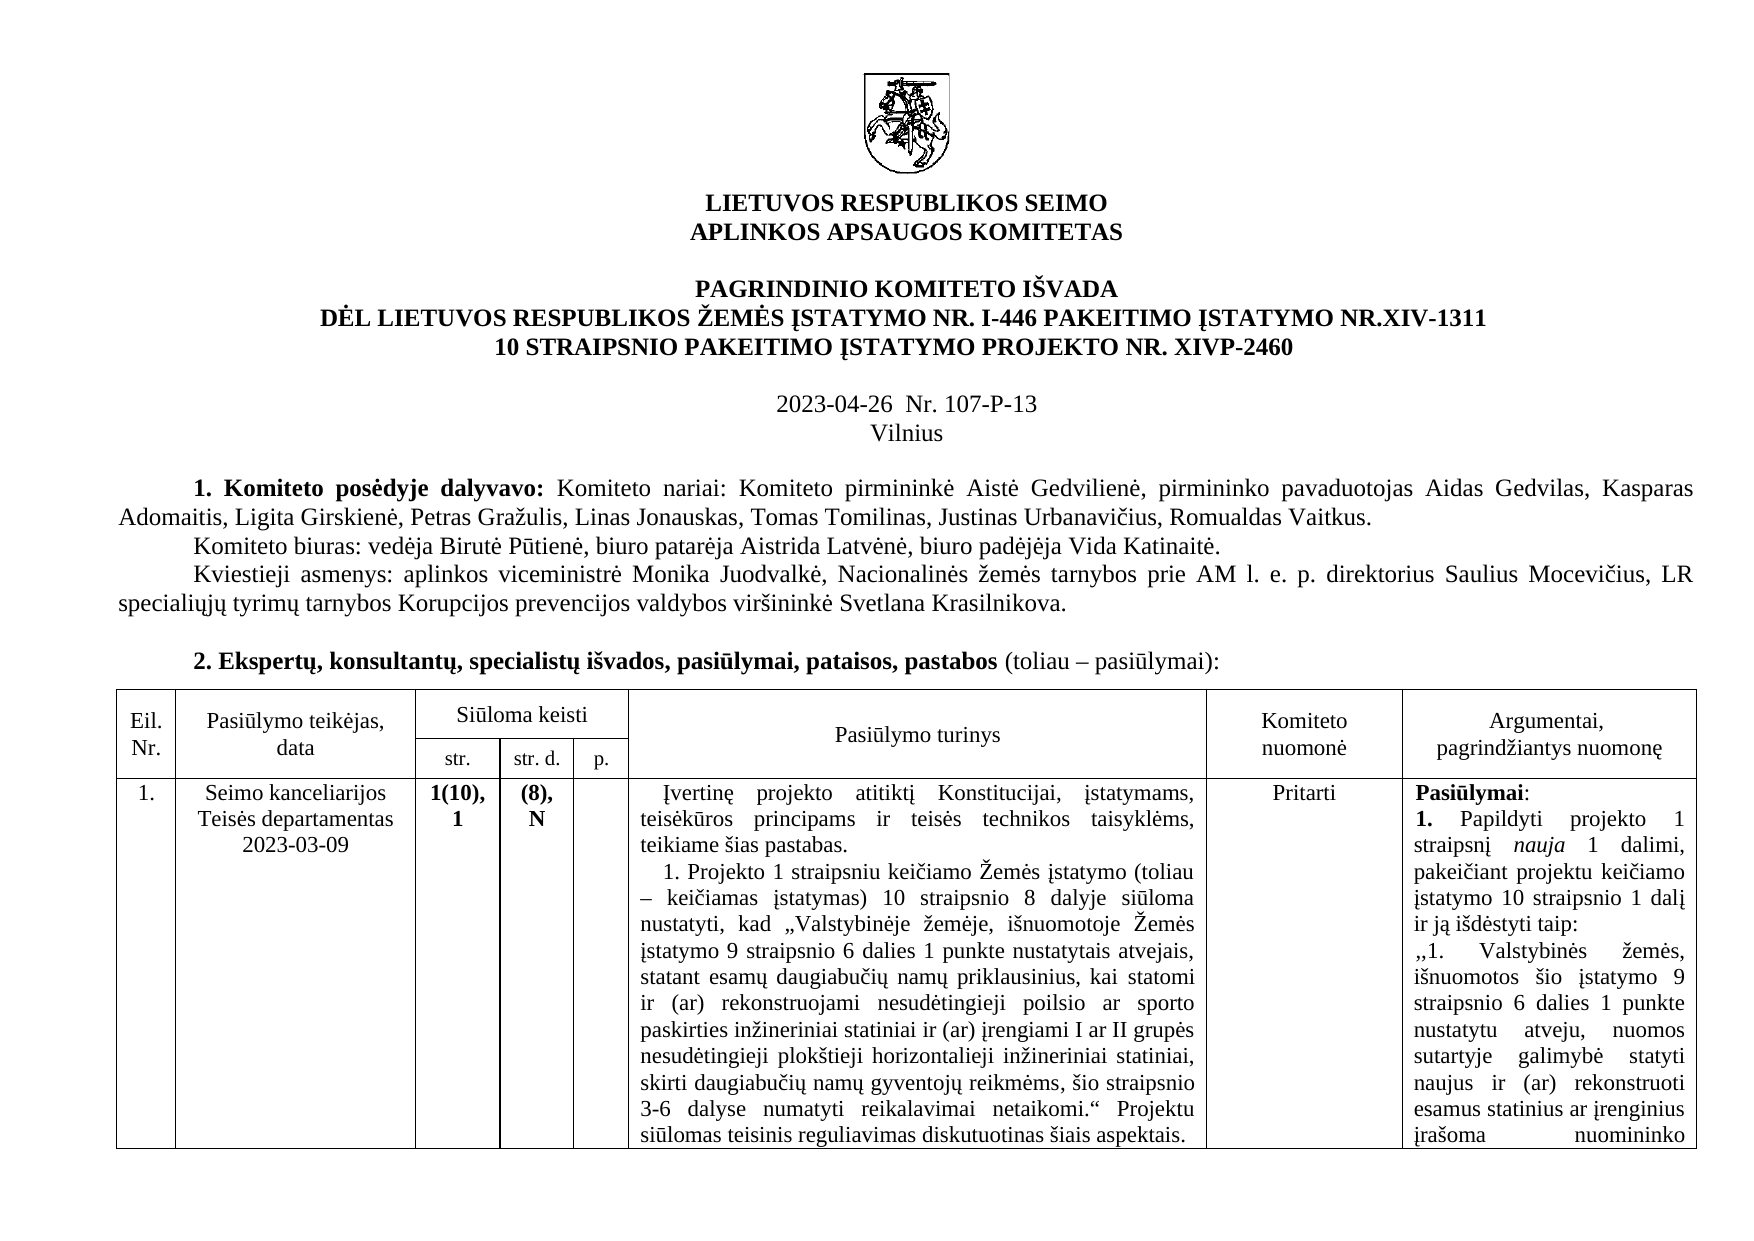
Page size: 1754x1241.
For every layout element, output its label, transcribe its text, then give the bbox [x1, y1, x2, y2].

table_header Eil. Nr. [117, 690, 175, 778]
subtitle PAGRINDINIO KOMITETO IŠVADA [118, 274, 1695, 303]
subtitle 2. Ekspertų, konsultantų, specialistų išvados, pasiūlymai, pataisos, pastabos (toliau – pasiūlymai): [118, 646, 1695, 674]
text DĖL LIETUVOS RESPUBLIKOS ŽEMĖS ĮSTATYMO NR. I-446 PAKEITIMO ĮSTATYMO NR.XIV-1311 [118, 303, 1695, 332]
table_cell p. [574, 739, 628, 778]
table_cell Pritarti [1207, 779, 1402, 1148]
table_cell 1(10), 1 [416, 779, 499, 1148]
text LIETUVOS RESPUBLIKOS SEIMO [118, 188, 1695, 217]
table_header Pasiūlymo turinys [629, 690, 1206, 778]
table_cell 1. [117, 779, 175, 1148]
text Vilnius [118, 418, 1695, 447]
table_header Pasiūlymo teikėjas, data [176, 690, 415, 778]
text 1. Komiteto posėdyje dalyvavo: Komiteto nariai: Komiteto pirmininkė Aistė Gedvilienė, pirmininko pavaduotojas Aidas Gedvilas, Kasparas Adomaitis, Ligita Girskienė, Petras Gražulis, Linas Jonauskas, Tomas Tomilinas, Justinas Urbanavičius, Romualdas Vaitkus. [118, 473, 1695, 531]
text 2023-04-26 Nr. 107-P-13 [118, 389, 1695, 418]
table_cell [574, 779, 628, 1148]
table_header Komiteto nuomonė [1207, 690, 1402, 778]
table_header Argumentai, pagrindžiantys nuomonę [1403, 690, 1696, 778]
table_cell str. [416, 739, 499, 778]
table_cell Pasiūlymai: 1. Papildyti projekto 1 straipsnį nauja 1 dalimi, pakeičiant projektu keičiamo įstatymo 10 straipsnio 1 dalį ir ją išdėstyti taip: ,,1. Valstybinės žemės, išnuomotos šio įstatymo 9 straipsnio 6 dalies 1 punkte nustatytu atveju, nuomos sutartyje galimybė statyti naujus ir (ar) rekonstruoti esamus statinius ar įrenginius įrašoma nuomininko [1403, 779, 1696, 1148]
text 10 STRAIPSNIO PAKEITIMO ĮSTATYMO PROJEKTO NR. XIVP-2460 [118, 332, 1695, 361]
text Kviestieji asmenys: aplinkos viceministrė Monika Juodvalkė, Nacionalinės žemės tarnybos prie AM l. e. p. direktorius Saulius Mocevičius, LR specialiųjų tyrimų tarnybos Korupcijos prevencijos valdybos viršininkė Svetlana Krasilnikova. [118, 559, 1695, 617]
text APLINKOS APSAUGOS KOMITETAS [118, 217, 1695, 246]
text Komiteto biuras: vedėja Birutė Pūtienė, biuro patarėja Aistrida Latvėnė, biuro padėjėja Vida Katinaitė. [118, 531, 1695, 559]
table_header Siūloma keisti [416, 690, 628, 738]
table_cell Seimo kanceliarijos Teisės departamentas 2023-03-09 [176, 779, 415, 1148]
table_cell str. d. [501, 739, 573, 778]
table_cell (8), N [501, 779, 573, 1148]
table_cell Įvertinę projekto atitiktį Konstitucijai, įstatymams, teisėkūros principams ir teisės technikos taisyklėms, teikiame šias pastabas. 1. Projekto 1 straipsniu keičiamo Žemės įstatymo (toliau – keičiamas įstatymas) 10 straipsnio 8 dalyje siūloma nustatyti, kad „Valstybinėje žemėje, išnuomotoje Žemės įstatymo 9 straipsnio 6 dalies 1 punkte nustatytais atvejais, statant esamų daugiabučių namų priklausinius, kai statomi ir (ar) rekonstruojami nesudėtingieji poilsio ar sporto paskirties inžineriniai statiniai ir (ar) įrengiami I ar II grupės nesudėtingieji plokštieji horizontalieji inžineriniai statiniai, skirti daugiabučių namų gyventojų reikmėms, šio straipsnio 3-6 dalyse numatyti reikalavimai netaikomi.“ Projektu siūlomas teisinis reguliavimas diskutuotinas šiais aspektais. [629, 779, 1206, 1148]
